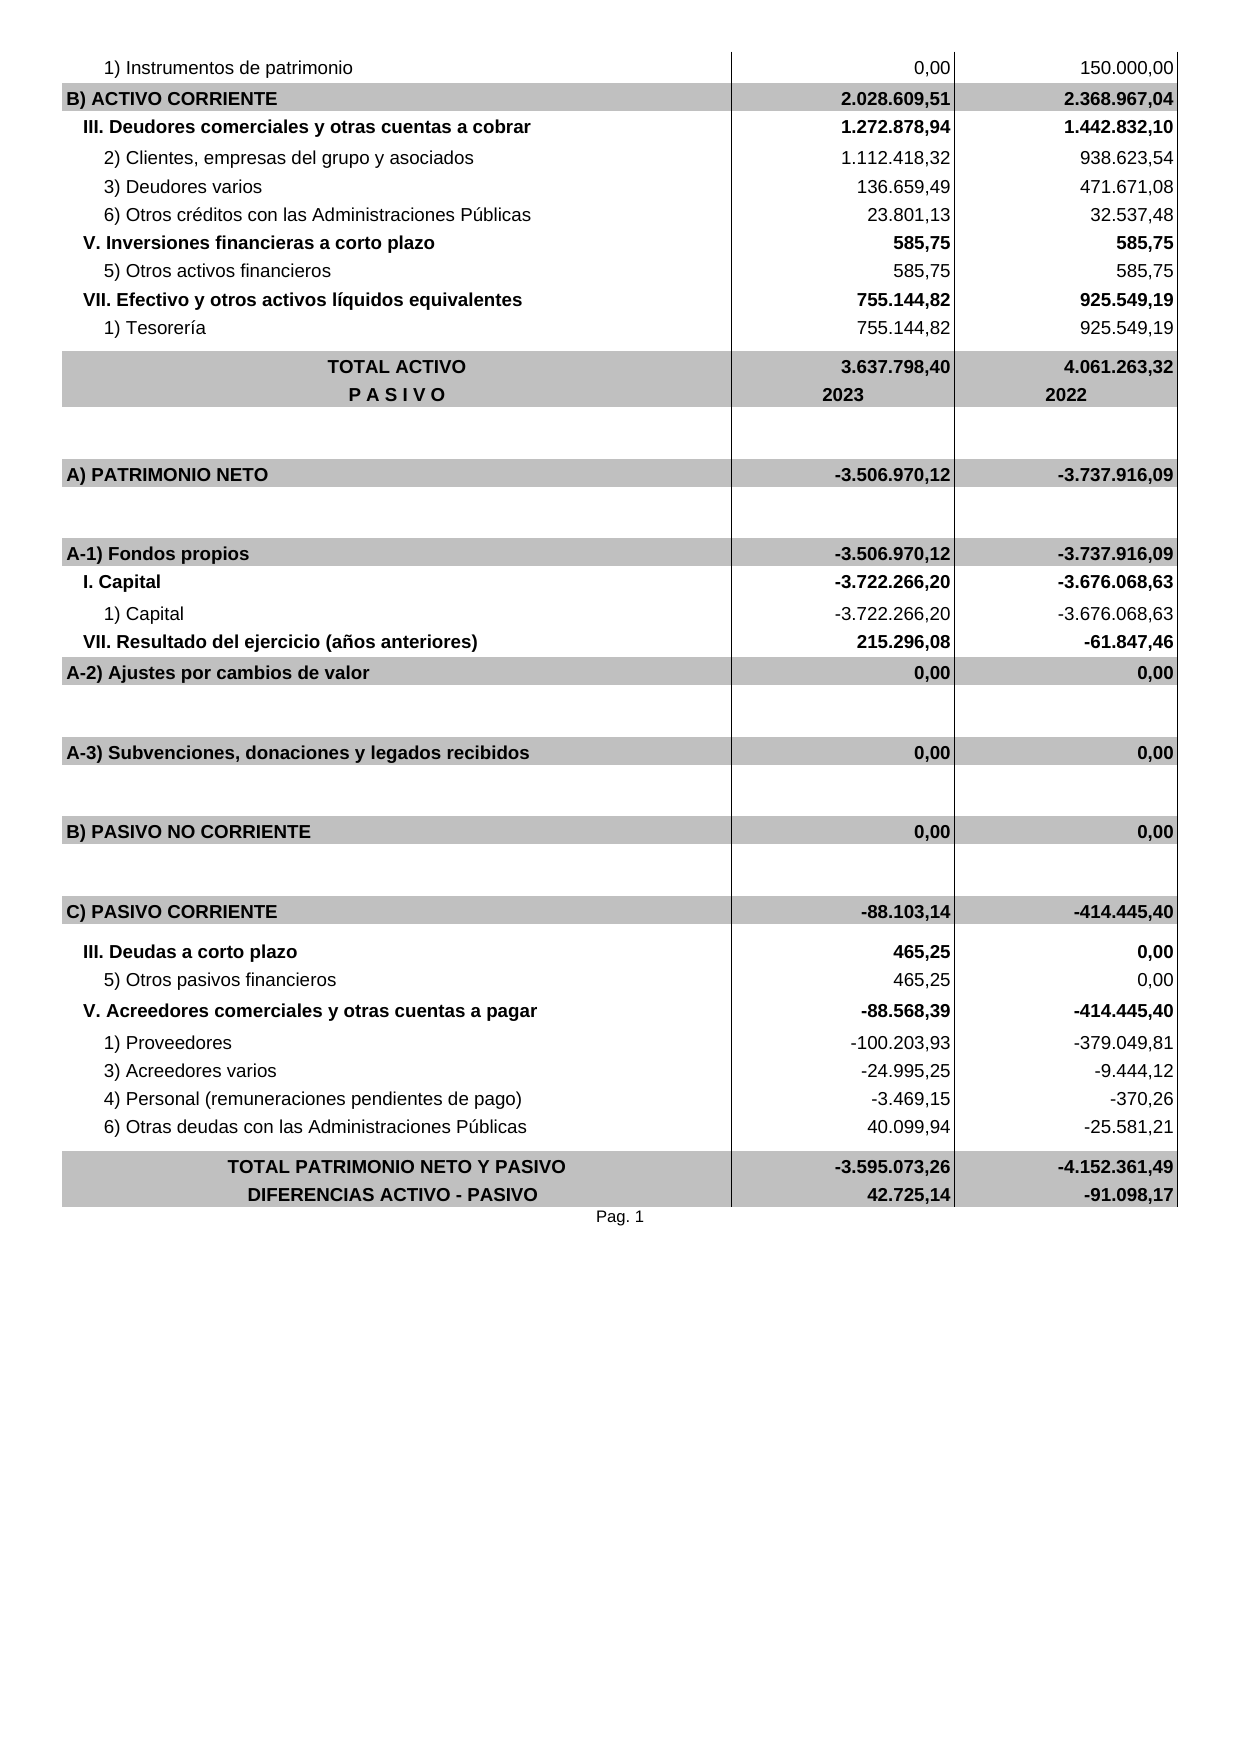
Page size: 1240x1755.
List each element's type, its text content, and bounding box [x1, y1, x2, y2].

table_cell 215.296,08 [732, 626, 954, 657]
table_cell 3.637.798,40 [732, 351, 954, 379]
table_cell 4.061.263,32 [955, 351, 1177, 379]
table_cell [955, 765, 1177, 816]
table_cell TOTAL ACTIVO [62, 351, 731, 379]
table_cell -3.469,15 [732, 1083, 954, 1111]
table_cell 0,00 [955, 964, 1177, 995]
table_cell 465,25 [732, 964, 954, 995]
table_cell 0,00 [732, 52, 954, 82]
table_cell III. Deudores comerciales y otras cuentas a cobrar [62, 111, 731, 142]
table_cell P A S I V O [62, 379, 731, 407]
table_cell 1) Capital [62, 598, 731, 626]
table_cell 585,75 [732, 255, 954, 283]
table_cell 6) Otros créditos con las Administraciones Públicas [62, 199, 731, 227]
table_cell 925.549,19 [955, 284, 1177, 312]
table_cell V. Inversiones financieras a corto plazo [62, 227, 731, 255]
table_cell 5) Otros activos financieros [62, 255, 731, 283]
table_cell -24.995,25 [732, 1055, 954, 1083]
table_cell [732, 487, 954, 538]
table_cell 1) Instrumentos de patrimonio [62, 52, 731, 82]
table_cell 40.099,94 [732, 1111, 954, 1151]
table_cell -3.595.073,26 [732, 1151, 954, 1179]
table_cell -9.444,12 [955, 1055, 1177, 1083]
table_cell [62, 845, 731, 896]
table_cell 42.725,14 [732, 1179, 954, 1207]
table_cell 585,75 [955, 255, 1177, 283]
table_cell VII. Resultado del ejercicio (años anteriores) [62, 626, 731, 657]
table_cell 0,00 [955, 924, 1177, 964]
table_cell DIFERENCIAS ACTIVO - PASIVO [62, 1179, 731, 1207]
table_cell [955, 685, 1177, 737]
table_cell 585,75 [955, 227, 1177, 255]
table_cell 23.801,13 [732, 199, 954, 227]
table_cell -3.737.916,09 [955, 538, 1177, 566]
table_cell I. Capital [62, 566, 731, 598]
table_cell -3.737.916,09 [955, 459, 1177, 487]
table_cell 0,00 [955, 816, 1177, 844]
table_cell 1) Tesorería [62, 312, 731, 351]
table_cell -61.847,46 [955, 626, 1177, 657]
table_cell 150.000,00 [955, 52, 1177, 82]
table_cell [732, 765, 954, 816]
table_cell -25.581,21 [955, 1111, 1177, 1151]
table_cell 465,25 [732, 924, 954, 964]
table_cell 2022 [955, 379, 1177, 407]
table_cell -91.098,17 [955, 1179, 1177, 1207]
table_cell A-1) Fondos propios [62, 538, 731, 566]
table_cell 0,00 [955, 657, 1177, 685]
table_cell 2023 [732, 379, 954, 407]
table_cell VII. Efectivo y otros activos líquidos equivalentes [62, 284, 731, 312]
table_cell -379.049,81 [955, 1027, 1177, 1055]
table_cell V. Acreedores comerciales y otras cuentas a pagar [62, 995, 731, 1027]
table_cell -3.676.068,63 [955, 566, 1177, 598]
table_cell 5) Otros pasivos financieros [62, 964, 731, 995]
table_cell 1.272.878,94 [732, 111, 954, 142]
table_cell [732, 407, 954, 459]
table_cell 3) Deudores varios [62, 171, 731, 199]
table_cell A) PATRIMONIO NETO [62, 459, 731, 487]
table_cell -3.676.068,63 [955, 598, 1177, 626]
table_cell 2.028.609,51 [732, 83, 954, 111]
table_cell 471.671,08 [955, 171, 1177, 199]
table_cell [955, 487, 1177, 538]
table_cell [62, 765, 731, 816]
table_cell -3.722.266,20 [732, 566, 954, 598]
table_cell 755.144,82 [732, 312, 954, 351]
table_cell 2) Clientes, empresas del grupo y asociados [62, 142, 731, 171]
text Pag. 1 [66, 1207, 1173, 1226]
table_cell -88.568,39 [732, 995, 954, 1027]
table_cell 2.368.967,04 [955, 83, 1177, 111]
table_cell 1.112.418,32 [732, 142, 954, 171]
table_cell III. Deudas a corto plazo [62, 924, 731, 964]
table_cell B) PASIVO NO CORRIENTE [62, 816, 731, 844]
table_cell [62, 487, 731, 538]
table_cell [62, 685, 731, 737]
table_cell TOTAL PATRIMONIO NETO Y PASIVO [62, 1151, 731, 1179]
table_cell [732, 845, 954, 896]
table_cell 1.442.832,10 [955, 111, 1177, 142]
table_cell 0,00 [955, 737, 1177, 765]
table_cell -414.445,40 [955, 896, 1177, 924]
table_cell 0,00 [732, 657, 954, 685]
table_cell 0,00 [732, 737, 954, 765]
table_cell -3.506.970,12 [732, 538, 954, 566]
table_cell C) PASIVO CORRIENTE [62, 896, 731, 924]
table_cell [732, 685, 954, 737]
table_cell -370,26 [955, 1083, 1177, 1111]
table_cell [955, 407, 1177, 459]
table_cell 755.144,82 [732, 284, 954, 312]
table_cell A-2) Ajustes por cambios de valor [62, 657, 731, 685]
table_cell -4.152.361,49 [955, 1151, 1177, 1179]
table_cell -100.203,93 [732, 1027, 954, 1055]
table_cell 6) Otras deudas con las Administraciones Públicas [62, 1111, 731, 1151]
table_cell -3.506.970,12 [732, 459, 954, 487]
table_cell 925.549,19 [955, 312, 1177, 351]
table_cell 938.623,54 [955, 142, 1177, 171]
table_cell B) ACTIVO CORRIENTE [62, 83, 731, 111]
table_cell A-3) Subvenciones, donaciones y legados recibidos [62, 737, 731, 765]
table_cell 32.537,48 [955, 199, 1177, 227]
table_cell 3) Acreedores varios [62, 1055, 731, 1083]
table_cell 4) Personal (remuneraciones pendientes de pago) [62, 1083, 731, 1111]
table_cell 136.659,49 [732, 171, 954, 199]
table_cell 1) Proveedores [62, 1027, 731, 1055]
table_cell 0,00 [732, 816, 954, 844]
table_cell -88.103,14 [732, 896, 954, 924]
table_cell -414.445,40 [955, 995, 1177, 1027]
table_cell [62, 407, 731, 459]
table_cell 585,75 [732, 227, 954, 255]
table_cell -3.722.266,20 [732, 598, 954, 626]
table_cell [955, 845, 1177, 896]
